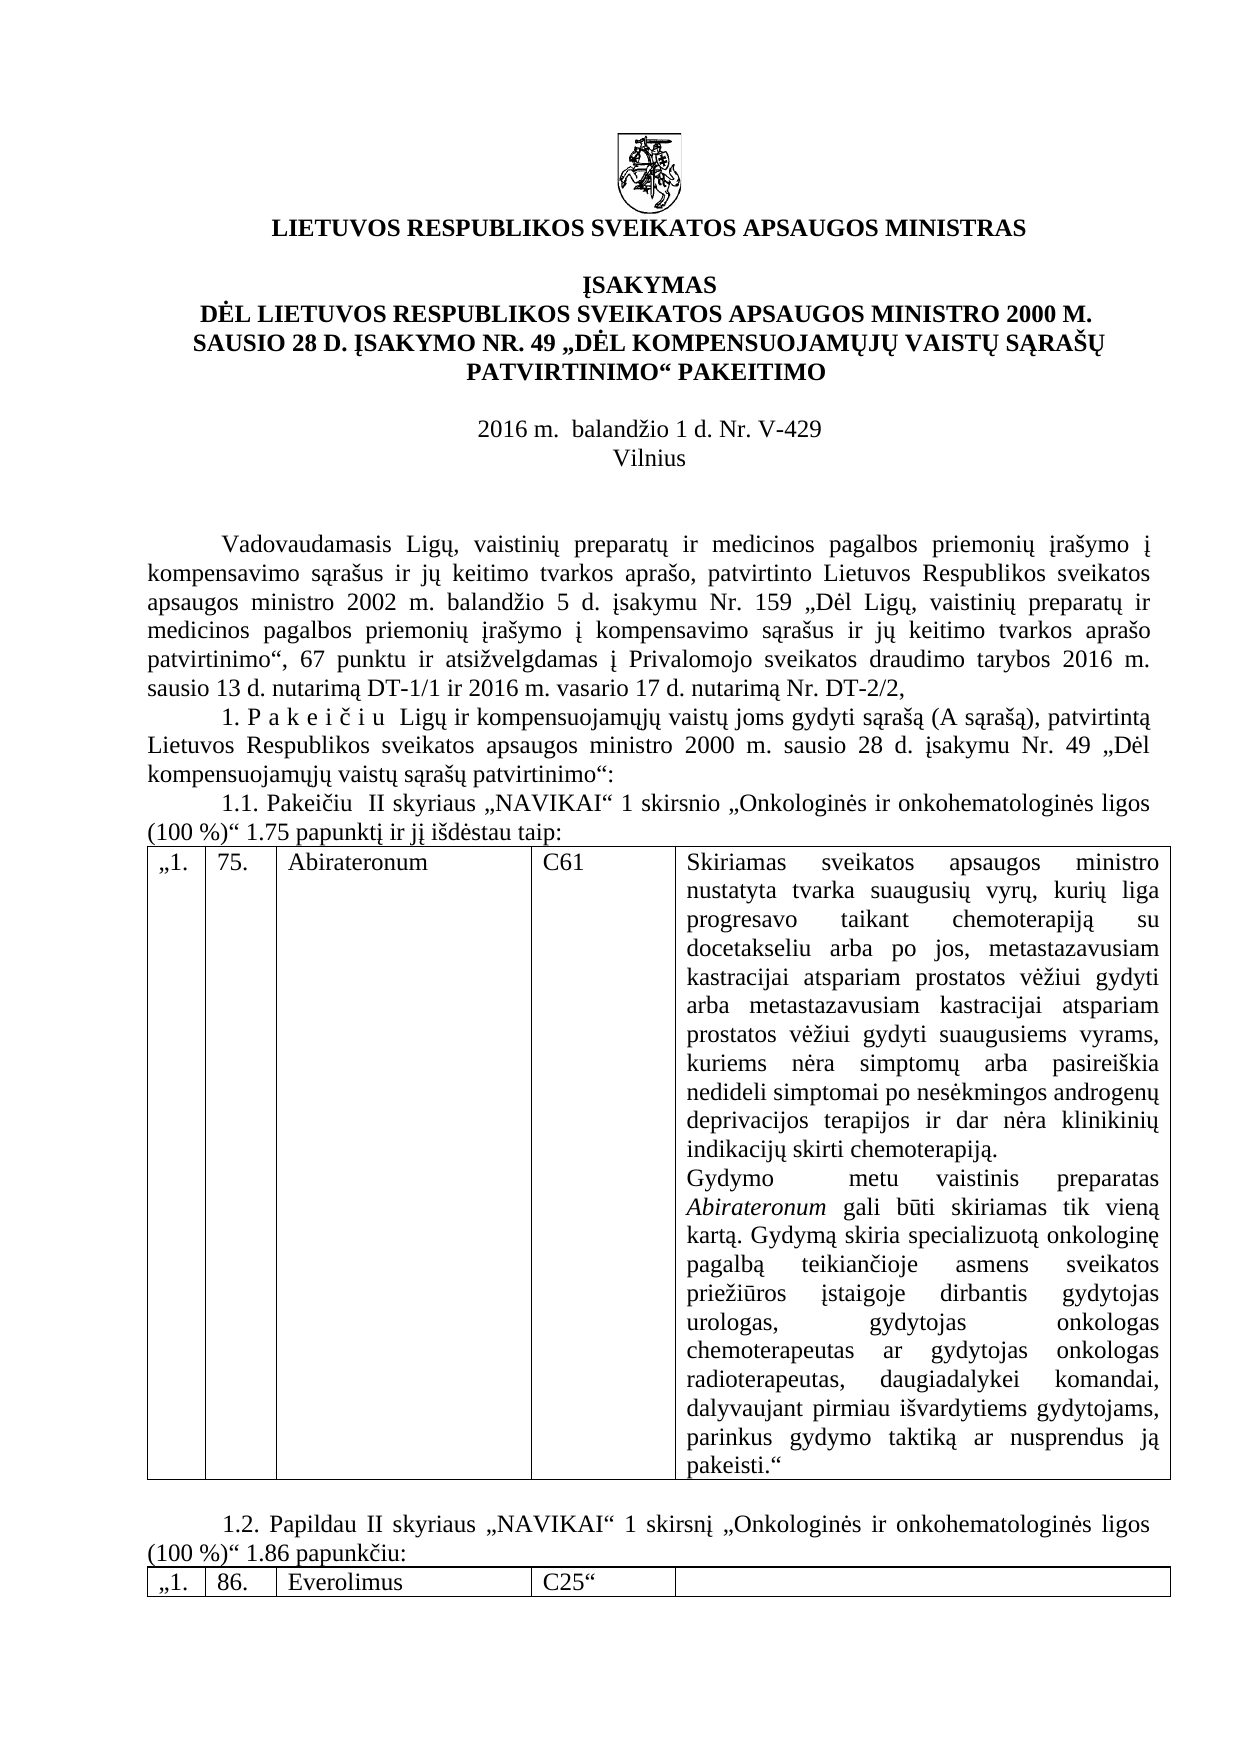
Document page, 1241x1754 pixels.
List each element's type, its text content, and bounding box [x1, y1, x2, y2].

table_header 86. [206, 1568, 276, 1596]
table_header „1. [148, 847, 205, 1479]
text 1. P a k e i č i u Ligų ir kompensuojamųjų vaistų joms gydyti sąrašą (A sąrašą), patvirtintą Lietuvos Respublikos sveikatos apsaugos ministro 2000 m. sausio 28 d. įsakymu Nr. 49 „Dėl kompensuojamųjų vaistų sąrašų patvirtinimo“: [147, 702, 1152, 788]
text 1.1. Pakeičiu II skyriaus „NAVIKAI“ 1 skirsnio „Onkologinės ir onkohematologinės ligos (100 %)“ 1.75 papunktį ir jį išdėstau taip: [147, 788, 1152, 846]
table_header Everolimus [277, 1568, 531, 1596]
table_header Skiriamas sveikatos apsaugos ministro nustatyta tvarka suaugusių vyrų, kurių liga progresavo taikant chemoterapiją su docetakseliu arba po jos, metastazavusiam kastracijai atspariam prostatos vėžiui gydyti arba metastazavusiam kastracijai atspariam prostatos vėžiui gydyti suaugusiems vyrams, kuriems nėra simptomų arba pasireiškia nedideli simptomai po nesėkmingos androgenų deprivacijos terapijos ir dar nėra klinikinių indikacijų skirti chemoterapiją. Gydymo metu vaistinis preparatas Abirateronum gali būti skiriamas tik vieną kartą. Gydymą skiria specializuotą onkologinę pagalbą teikiančioje asmens sveikatos priežiūros įstaigoje dirbantis gydytojas urologas, gydytojas onkologas chemoterapeutas ar gydytojas onkologas radioterapeutas, daugiadalykei komandai, dalyvaujant pirmiau išvardytiems gydytojams, parinkus gydymo taktiką ar nusprendus ją pakeisti.“ [676, 847, 1170, 1479]
text DĖL LIETUVOS RESPUBLIKOS SVEIKATOS APSAUGOS MINISTRO 2000 M. [147, 299, 1152, 328]
text SAUSIO 28 D. ĮSAKYMO NR. 49 „DĖL KOMPENSUOJAMŲJŲ VAISTŲ SĄRAŠŲ PATVIRTINIMO“ PAKEITIMO [147, 328, 1152, 386]
table_header „1. [148, 1568, 205, 1596]
table_header [676, 1568, 1170, 1596]
text 1.2. Papildau II skyriaus „NAVIKAI“ 1 skirsnį „Onkologinės ir onkohematologinės ligos (100 %)“ 1.86 papunkčiu: [147, 1509, 1152, 1566]
text ĮSAKYMAS [147, 271, 1152, 299]
text Vilnius [147, 443, 1152, 472]
text Vadovaudamasis Ligų, vaistinių preparatų ir medicinos pagalbos priemonių įrašymo į kompensavimo sąrašus ir jų keitimo tvarkos aprašo, patvirtinto Lietuvos Respublikos sveikatos apsaugos ministro 2002 m. balandžio 5 d. įsakymu Nr. 159 „Dėl Ligų, vaistinių preparatų ir medicinos pagalbos priemonių įrašymo į kompensavimo sąrašus ir jų keitimo tvarkos aprašo patvirtinimo“, 67 punktu ir atsižvelgdamas į Privalomojo sveikatos draudimo tarybos 2016 m. sausio 13 d. nutarimą DT-1/1 ir 2016 m. vasario 17 d. nutarimą Nr. DT-2/2, [147, 529, 1152, 702]
text LIETUVOS RESPUBLIKOS SVEIKATOS APSAUGOS MINISTRAS [147, 213, 1152, 242]
table_header C25“ [532, 1568, 675, 1596]
text 2016 m. balandžio 1 d. Nr. V-429 [147, 414, 1152, 443]
table_header 75. [206, 847, 276, 1479]
table_header C61 [532, 847, 675, 1479]
table_header Abirateronum [277, 847, 531, 1479]
